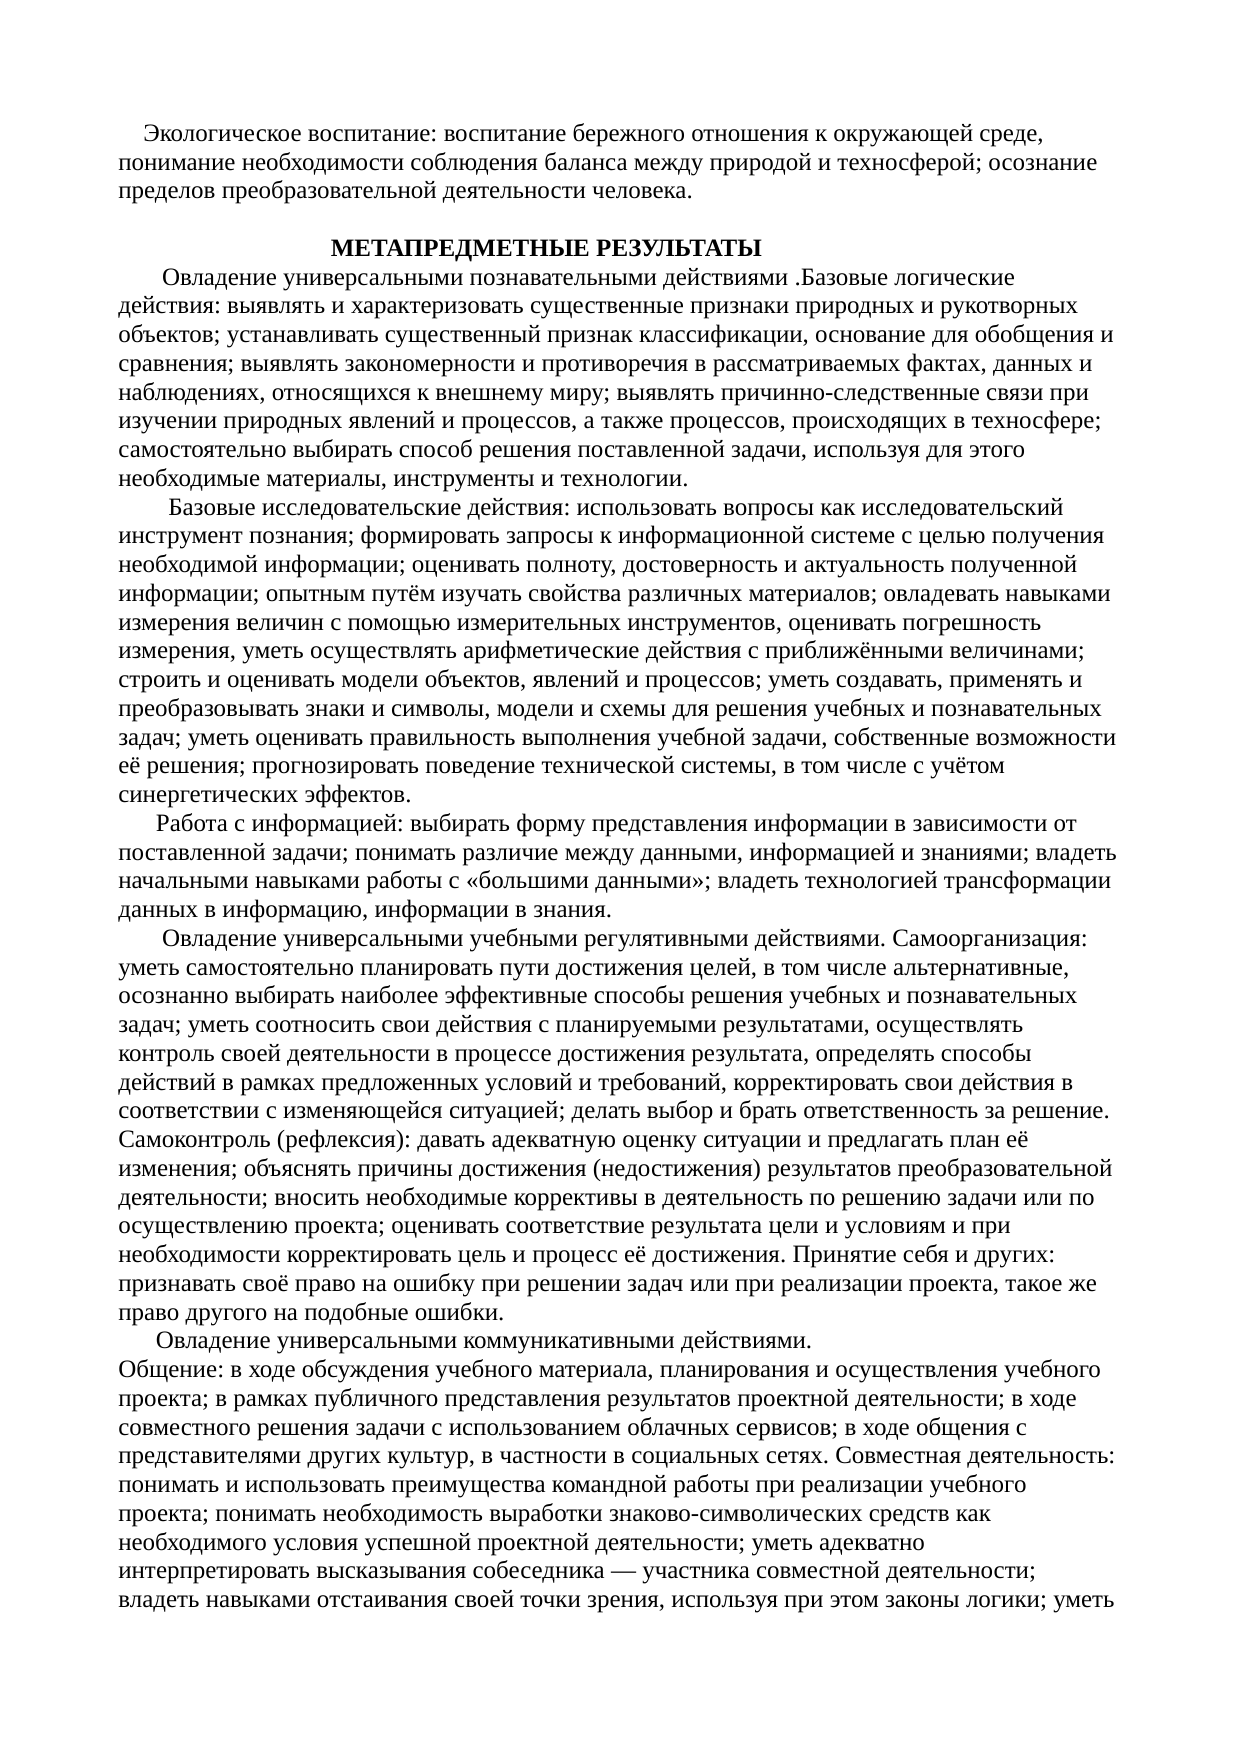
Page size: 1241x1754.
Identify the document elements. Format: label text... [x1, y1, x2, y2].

text Базовые исследовательские действия: использовать вопросы как исследовательский инструмент познания; формировать запросы к информационной системе с целью получения необходимой информации; оценивать полноту, достоверность и актуальность полученной информации; опытным путём изучать свойства различных материалов; овладевать навыками измерения величин с помощью измерительных инструментов, оценивать погрешность измерения, уметь осуществлять арифметические действия с приближёнными величинами; строить и оценивать модели объектов, явлений и процессов; уметь создавать, применять и преобразовывать знаки и символы, модели и схемы для решения учебных и познавательных задач; уметь оценивать правильность выполнения учебной задачи, собственные возможности её решения; прогнозировать поведение технической системы, в том числе с учётом синергетических эффектов. [118, 492, 1122, 808]
text МЕТАПРЕДМЕТНЫЕ РЕЗУЛЬТАТЫ [118, 233, 1122, 262]
text Экологическое воспитание: воспитание бережного отношения к окружающей среде, понимание необходимости соблюдения баланса между природой и техносферой; осознание пределов преобразовательной деятельности человека. [118, 118, 1122, 204]
text Работа с информацией: выбирать форму представления информации в зависимости от поставленной задачи; понимать различие между данными, информацией и знаниями; владеть начальными навыками работы с «большими данными»; владеть технологией трансформации данных в информацию, информации в знания. [118, 808, 1122, 923]
text Овладение универсальными коммуникативными действиями. [118, 1326, 1122, 1354]
text Овладение универсальными познавательными действиями .Базовые логические действия: выявлять и характеризовать существенные признаки природных и рукотворных объектов; устанавливать существенный признак классификации, основание для обобщения и сравнения; выявлять закономерности и противоречия в рассматриваемых фактах, данных и наблюдениях, относящихся к внешнему миру; выявлять причинно-следственные связи при изучении природных явлений и процессов, а также процессов, происходящих в техносфере; самостоятельно выбирать способ решения поставленной задачи, используя для этого необходимые материалы, инструменты и технологии. [118, 262, 1122, 492]
text Общение: в ходе обсуждения учебного материала, планирования и осуществления учебного проекта; в рамках публичного представления результатов проектной деятельности; в ходе совместного решения задачи с использованием облачных сервисов; в ходе общения с представителями других культур, в частности в социальных сетях. Совместная деятельность: понимать и использовать преимущества командной работы при реализации учебного проекта; понимать необходимость выработки знаково-символических средств как необходимого условия успешной проектной деятельности; уметь адекватно интерпретировать высказывания собеседника — участника совместной деятельности; владеть навыками отстаивания своей точки зрения, используя при этом законы логики; уметь [118, 1354, 1122, 1613]
text Овладение универсальными учебными регулятивными действиями. Самоорганизация: уметь самостоятельно планировать пути достижения целей, в том числе альтернативные, осознанно выбирать наиболее эффективные способы решения учебных и познавательных задач; уметь соотносить свои действия с планируемыми результатами, осуществлять контроль своей деятельности в процессе достижения результата, определять способы действий в рамках предложенных условий и требований, корректировать свои действия в соответствии с изменяющейся ситуацией; делать выбор и брать ответственность за решение. Самоконтроль (рефлексия): давать адекватную оценку ситуации и предлагать план её изменения; объяснять причины достижения (недостижения) результатов преобразовательной деятельности; вносить необходимые коррективы в деятельность по решению задачи или по осуществлению проекта; оценивать соответствие результата цели и условиям и при необходимости корректировать цель и процесс её достижения. Принятие себя и других: признавать своё право на ошибку при решении задач или при реализации проекта, такое же право другого на подобные ошибки. [118, 923, 1122, 1326]
